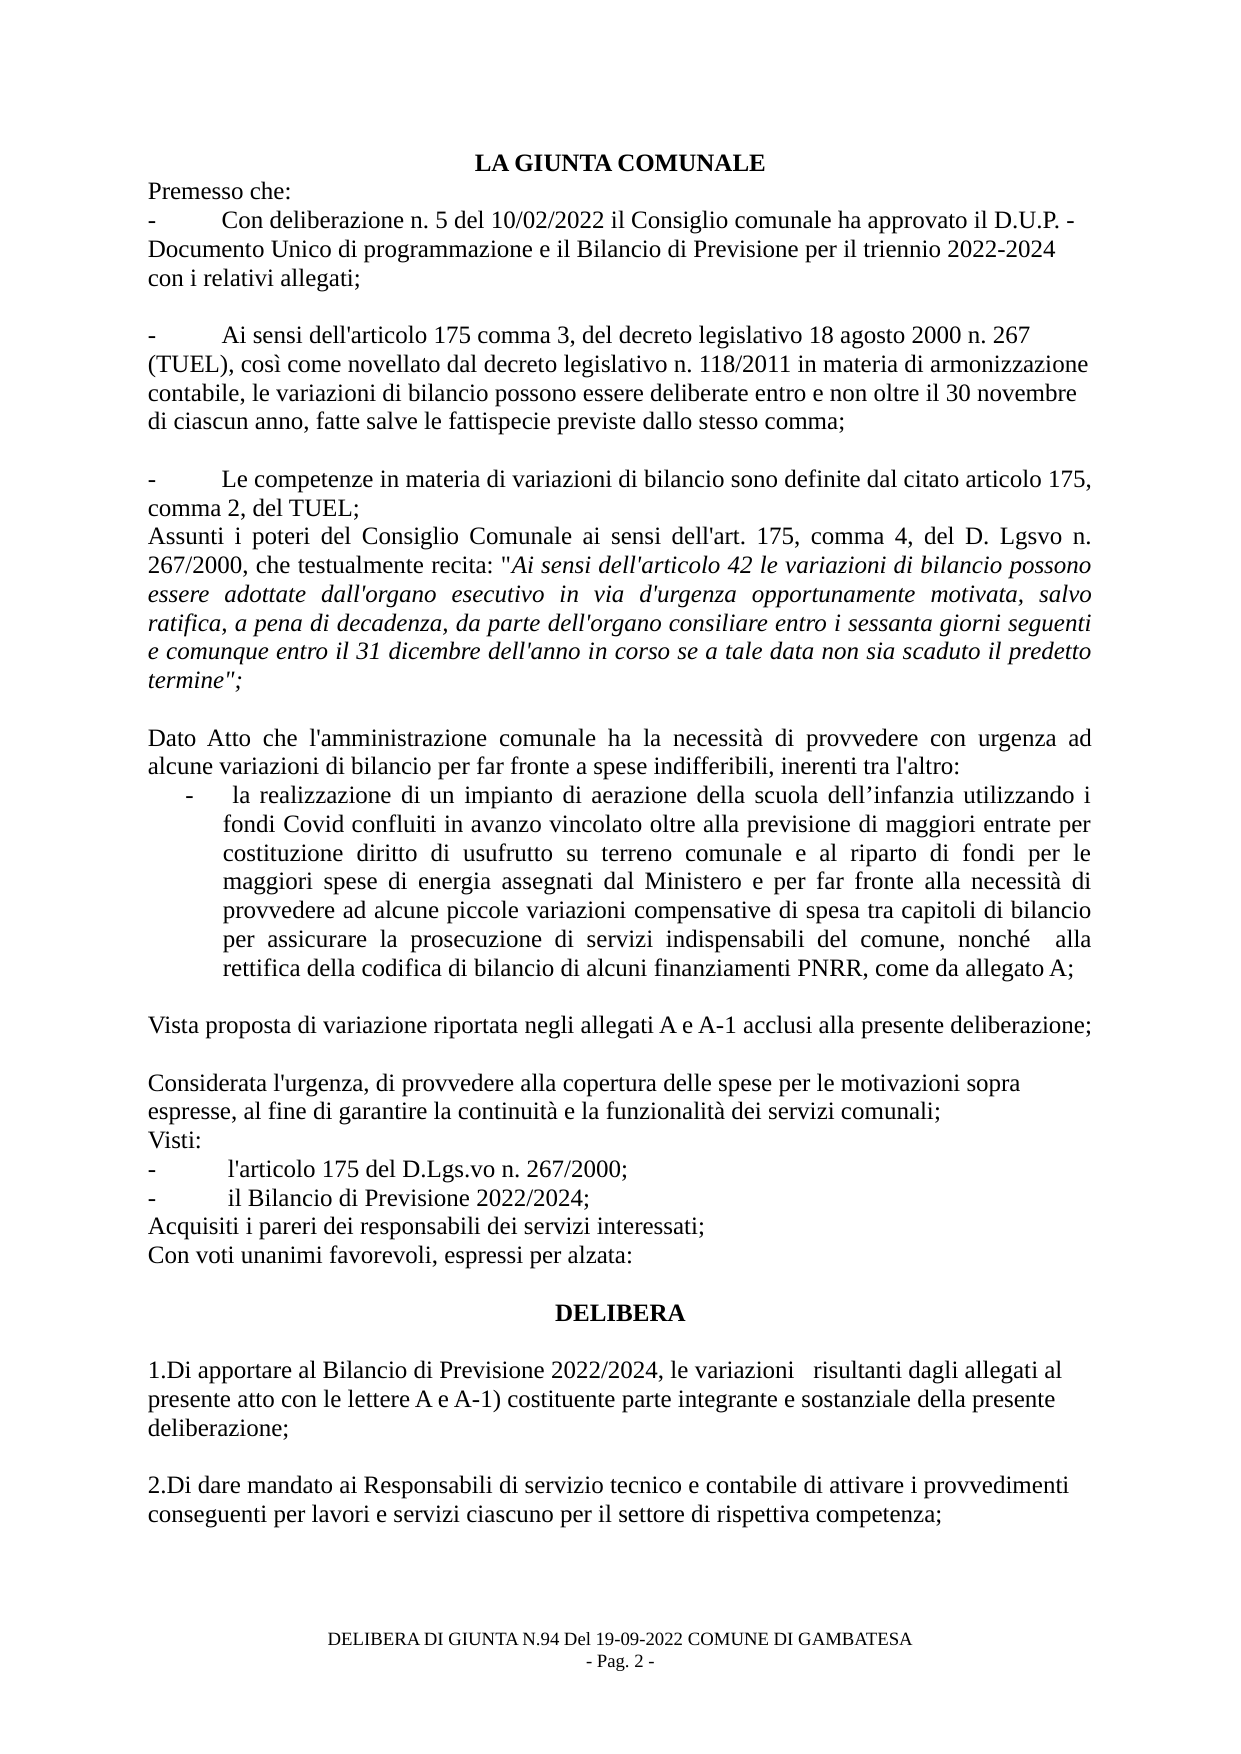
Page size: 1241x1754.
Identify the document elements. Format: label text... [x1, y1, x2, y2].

text - Con deliberazione n. 5 del 10/02/2022 il Consiglio comunale ha approvato il D.U.P. - Documento Unico di programmazione e il Bilancio di Previsione per il triennio 2022-2024 con i relativi allegati; [148, 205, 1092, 291]
text Acquisiti i pareri dei responsabili dei servizi interessati; [148, 1211, 1092, 1240]
text - il Bilancio di Previsione 2022/2024; [148, 1183, 1092, 1211]
text Con voti unanimi favorevoli, espressi per alzata: [148, 1240, 1092, 1269]
text 1.Di apportare al Bilancio di Previsione 2022/2024, le variazioni risultanti dagli allegati al presente atto con le lettere A e A-1) costituente parte integrante e sostanziale della presente deliberazione; [148, 1355, 1092, 1441]
text LA GIUNTA COMUNALE [148, 148, 1092, 176]
text DELIBERA [148, 1298, 1092, 1326]
text - l'articolo 175 del D.Lgs.vo n. 267/2000; [148, 1154, 1092, 1183]
text - Le competenze in materia di variazioni di bilancio sono definite dal citato articolo 175, comma 2, del TUEL; [148, 464, 1092, 521]
text 2.Di dare mandato ai Responsabili di servizio tecnico e contabile di attivare i provvedimenti conseguenti per lavori e servizi ciascuno per il settore di rispettiva competenza; [148, 1470, 1092, 1528]
text Dato Atto che l'amministrazione comunale ha la necessità di provvedere con urgenza ad alcune variazioni di bilancio per far fronte a spese indifferibili, inerenti tra l'altro: [148, 723, 1092, 780]
text Considerata l'urgenza, di provvedere alla copertura delle spese per le motivazioni sopra espresse, al fine di garantire la continuità e la funzionalità dei servizi comunali; [148, 1068, 1092, 1125]
text Visti: [148, 1125, 1092, 1154]
text - Ai sensi dell'articolo 175 comma 3, del decreto legislativo 18 agosto 2000 n. 267 (TUEL), così come novellato dal decreto legislativo n. 118/2011 in materia di armonizzazione contabile, le variazioni di bilancio possono essere deliberate entro e non oltre il 30 novembre di ciascun anno, fatte salve le fattispecie previste dallo stesso comma; [148, 320, 1092, 435]
text Premesso che: [148, 176, 1092, 205]
list la realizzazione di un impianto di aerazione della scuola dell’infanzia utilizzando i fondi Covid confluiti in avanzo vincolato oltre alla previsione di maggiori entrate per costituzione diritto di usufrutto su terreno comunale e al riparto di fondi per le maggiori spese di energia assegnati dal Ministero e per far fronte alla necessità di provvedere ad alcune piccole variazioni compensative di spesa tra capitoli di bilancio per assicurare la prosecuzione di servizi indispensabili del comune, nonché alla rettifica della codifica di bilancio di alcuni finanziamenti PNRR, come da allegato A; [185, 780, 1092, 981]
text Assunti i poteri del Consiglio Comunale ai sensi dell'art. 175, comma 4, del D. Lgsvo n. 267/2000, che testualmente recita: "Ai sensi dell'articolo 42 le variazioni di bilancio possono essere adottate dall'organo esecutivo in via d'urgenza opportunamente motivata, salvo ratifica, a pena di decadenza, da parte dell'organo consiliare entro i sessanta giorni seguenti e comunque entro il 31 dicembre dell'anno in corso se a tale data non sia scaduto il predetto termine"; [148, 521, 1092, 694]
text Vista proposta di variazione riportata negli allegati A e A-1 acclusi alla presente deliberazione; [148, 1010, 1092, 1039]
